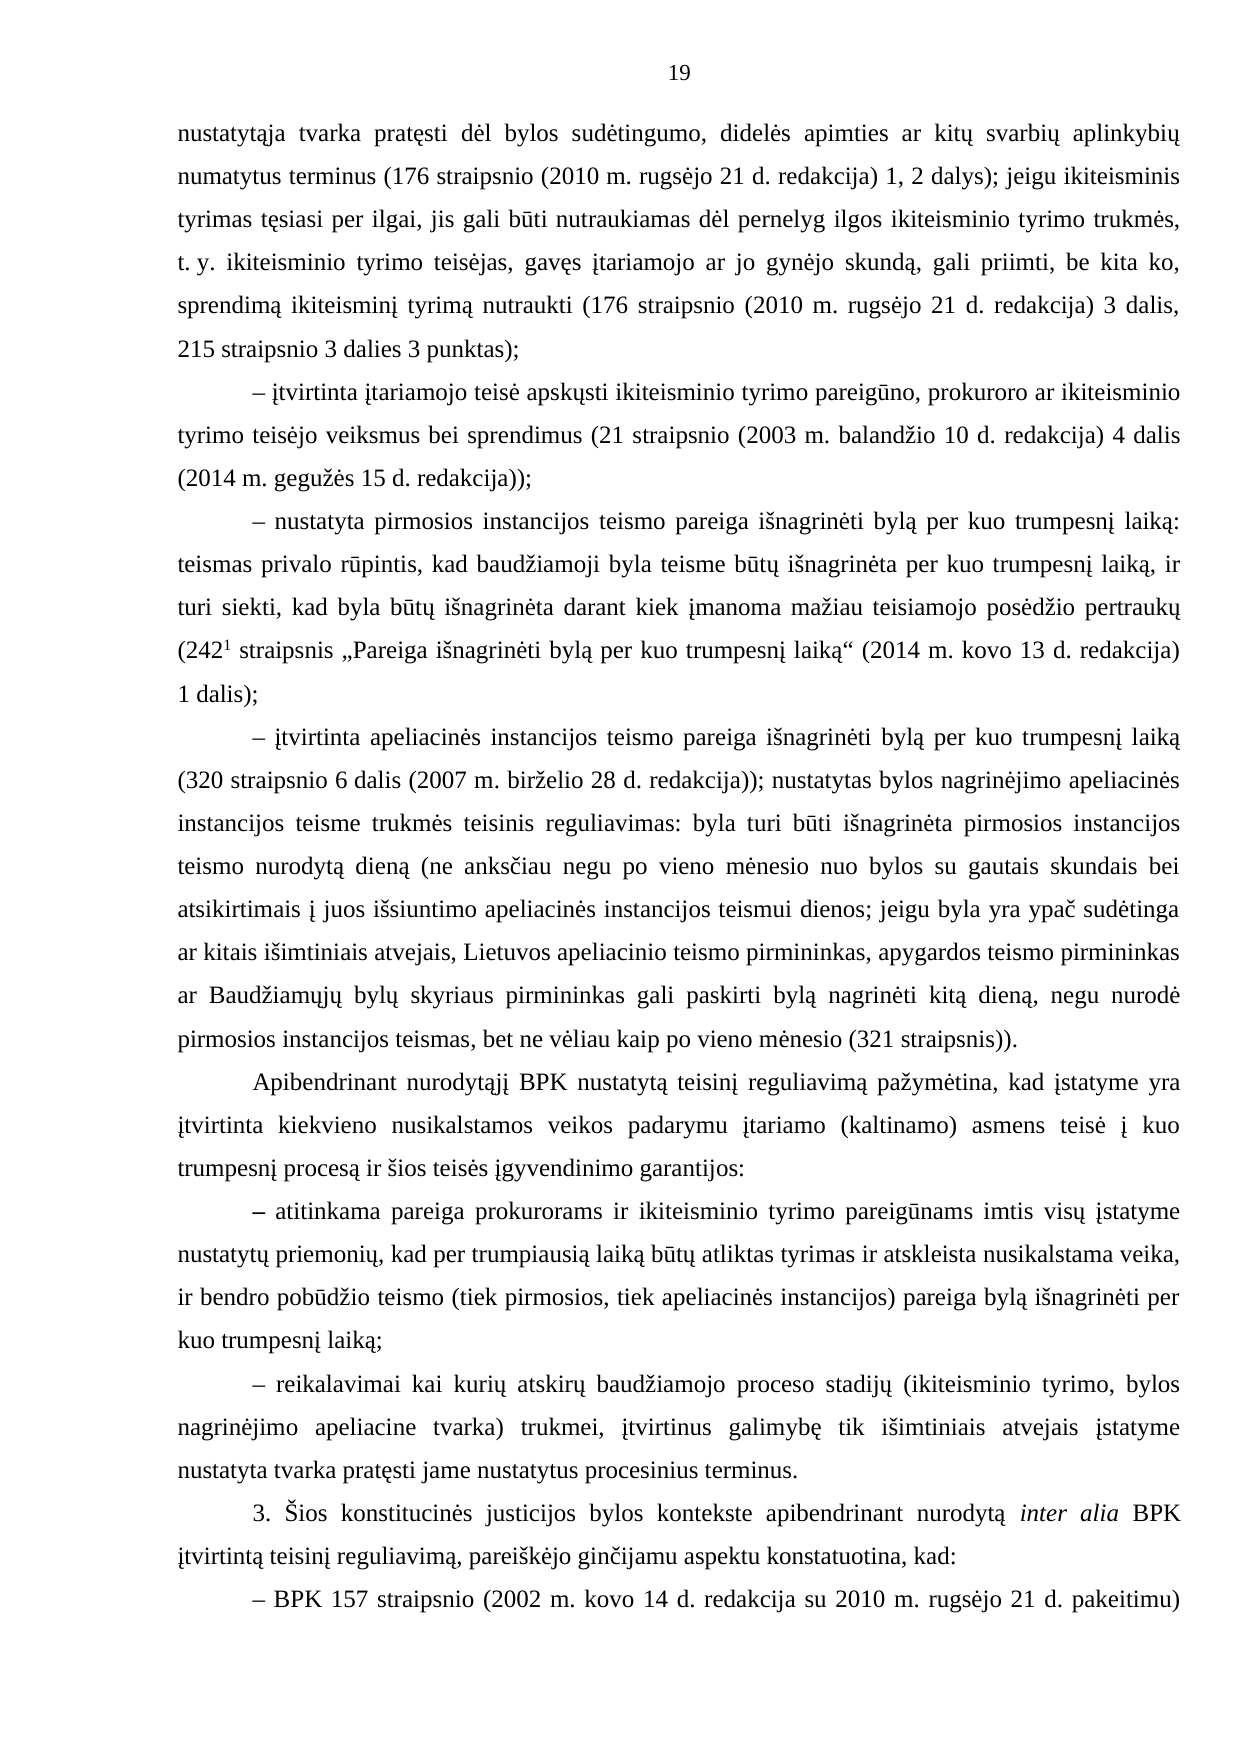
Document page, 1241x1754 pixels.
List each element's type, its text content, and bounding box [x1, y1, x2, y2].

text – įtvirtinta įtariamojo teisė apskųsti ikiteisminio tyrimo pareigūno, prokuroro ar ikiteisminio tyrimo teisėjo veiksmus bei sprendimus (21 straipsnio (2003 m. balandžio 10 d. redakcija) 4 dalis (2014 m. gegužės 15 d. redakcija)); [177, 377, 1181, 492]
text – nustatyta pirmosios instancijos teismo pareiga išnagrinėti bylą per kuo trumpesnį laiką: teismas privalo rūpintis, kad baudžiamoji byla teisme būtų išnagrinėta per kuo trumpesnį laiką, ir turi siekti, kad byla būtų išnagrinėta darant kiek įmanoma mažiau teisiamojo posėdžio pertraukų (2421 straipsnis „Pareiga išnagrinėti bylą per kuo trumpesnį laiką“ (2014 m. kovo 13 d. redakcija) 1 dalis); [177, 506, 1181, 707]
text – atitinkama pareiga prokurorams ir ikiteisminio tyrimo pareigūnams imtis visų įstatyme nustatytų priemonių, kad per trumpiausią laiką būtų atliktas tyrimas ir atskleista nusikalstama veika, ir bendro pobūdžio teismo (tiek pirmosios, tiek apeliacinės instancijos) pareiga bylą išnagrinėti per kuo trumpesnį laiką; [177, 1196, 1181, 1354]
text Apibendrinant nurodytąjį BPK nustatytą teisinį reguliavimą pažymėtina, kad įstatyme yra įtvirtinta kiekvieno nusikalstamos veikos padarymu įtariamo (kaltinamo) asmens teisė į kuo trumpesnį procesą ir šios teisės įgyvendinimo garantijos: [177, 1067, 1181, 1182]
text – įtvirtinta apeliacinės instancijos teismo pareiga išnagrinėti bylą per kuo trumpesnį laiką (320 straipsnio 6 dalis (2007 m. birželio 28 d. redakcija)); nustatytas bylos nagrinėjimo apeliacinės instancijos teisme trukmės teisinis reguliavimas: byla turi būti išnagrinėta pirmosios instancijos teismo nurodytą dieną (ne anksčiau negu po vieno mėnesio nuo bylos su gautais skundais bei atsikirtimais į juos išsiuntimo apeliacinės instancijos teismui dienos; jeigu byla yra ypač sudėtinga ar kitais išimtiniais atvejais, Lietuvos apeliacinio teismo pirmininkas, apygardos teismo pirmininkas ar Baudžiamųjų bylų skyriaus pirmininkas gali paskirti bylą nagrinėti kitą dieną, negu nurodė pirmosios instancijos teismas, bet ne vėliau kaip po vieno mėnesio (321 straipsnis)). [177, 722, 1181, 1052]
text 3. Šios konstitucinės justicijos bylos kontekste apibendrinant nurodytą inter alia BPK įtvirtintą teisinį reguliavimą, pareiškėjo ginčijamu aspektu konstatuotina, kad: [177, 1498, 1181, 1570]
text – BPK 157 straipsnio (2002 m. kovo 14 d. redakcija su 2010 m. rugsėjo 21 d. pakeitimu) [177, 1584, 1181, 1613]
text – reikalavimai kai kurių atskirų baudžiamojo proceso stadijų (ikiteisminio tyrimo, bylos nagrinėjimo apeliacine tvarka) trukmei, įtvirtinus galimybę tik išimtiniais atvejais įstatyme nustatyta tvarka pratęsti jame nustatytus procesinius terminus. [177, 1369, 1181, 1484]
text nustatytąja tvarka pratęsti dėl bylos sudėtingumo, didelės apimties ar kitų svarbių aplinkybių numatytus terminus (176 straipsnio (2010 m. rugsėjo 21 d. redakcija) 1, 2 dalys); jeigu ikiteisminis tyrimas tęsiasi per ilgai, jis gali būti nutraukiamas dėl pernelyg ilgos ikiteisminio tyrimo trukmės, t. y. ikiteisminio tyrimo teisėjas, gavęs įtariamojo ar jo gynėjo skundą, gali priimti, be kita ko, sprendimą ikiteisminį tyrimą nutraukti (176 straipsnio (2010 m. rugsėjo 21 d. redakcija) 3 dalis, 215 straipsnio 3 dalies 3 punktas); [177, 118, 1181, 362]
